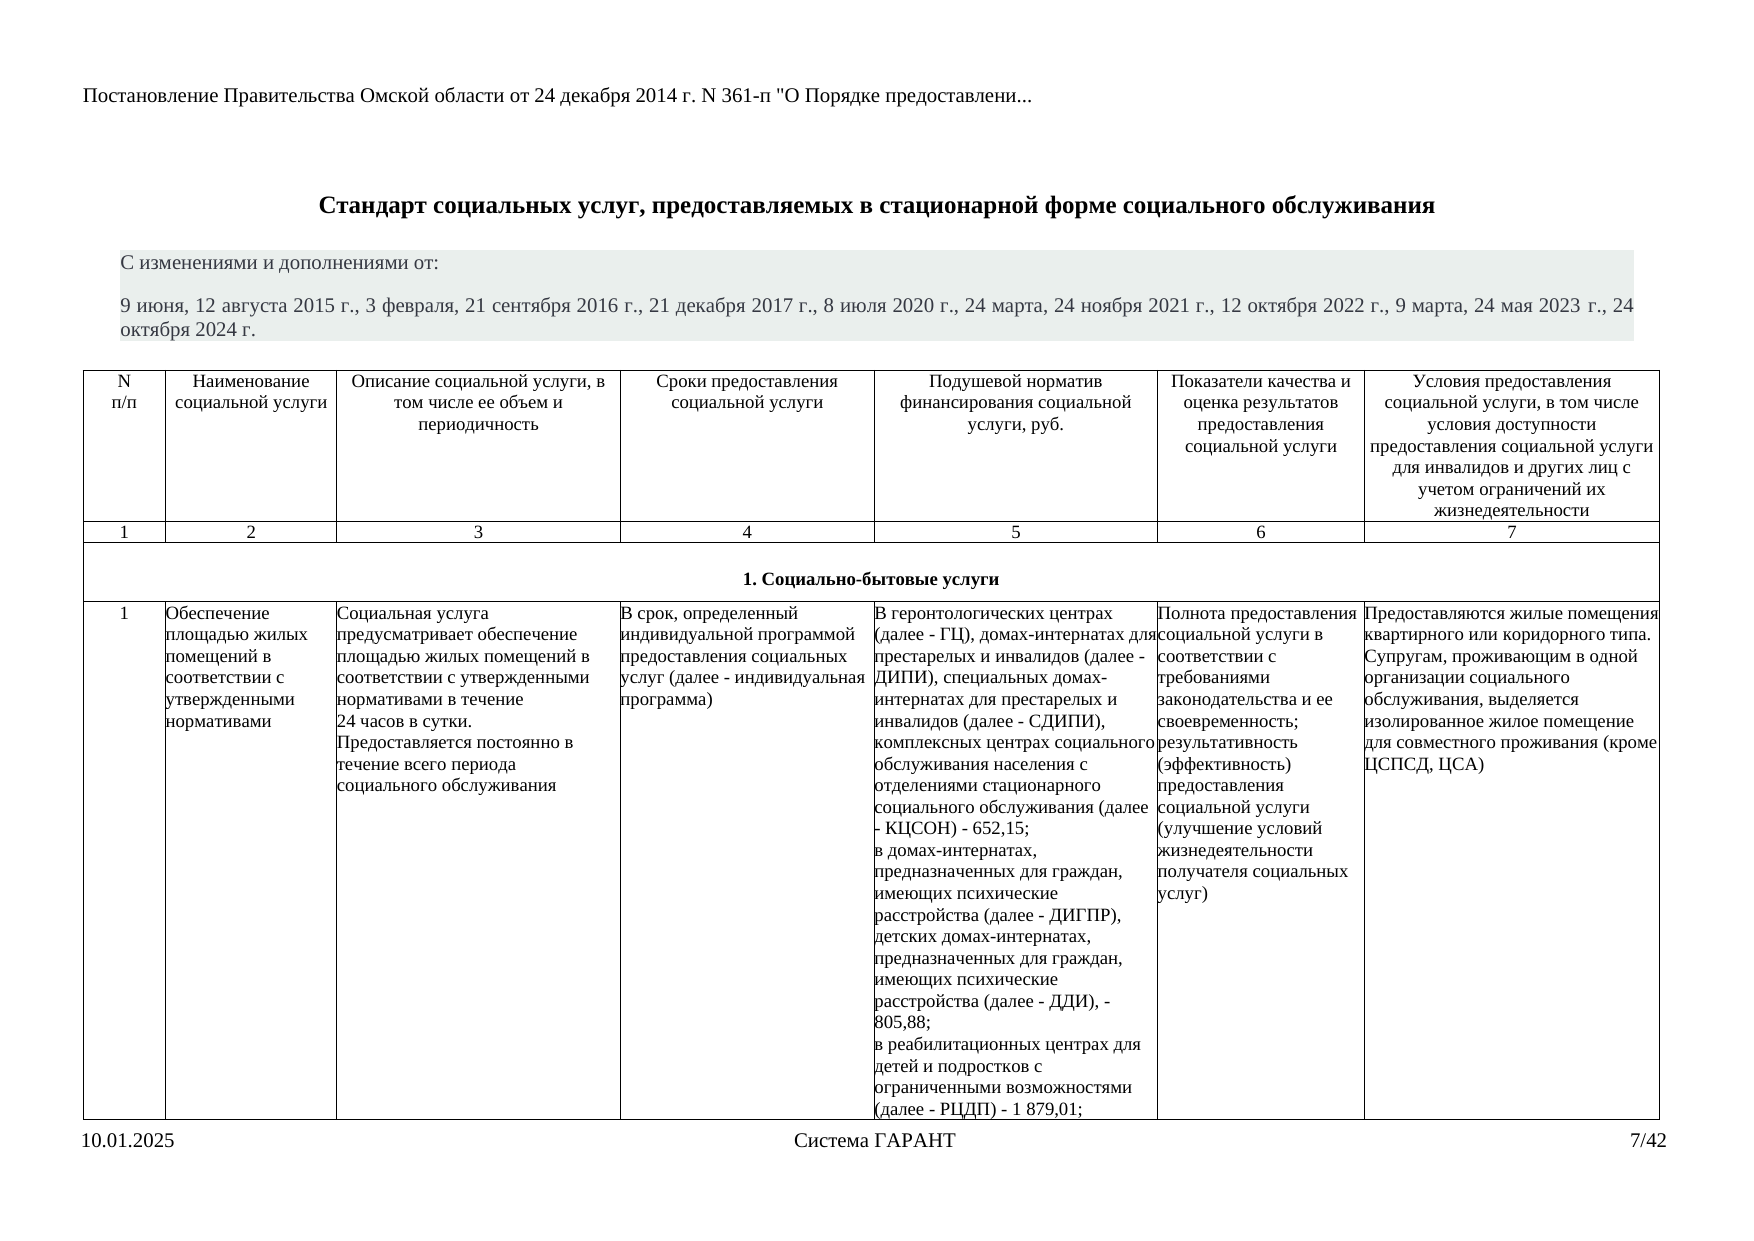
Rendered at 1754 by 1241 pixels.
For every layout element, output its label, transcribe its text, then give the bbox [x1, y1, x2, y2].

table_cell 1. Социально-бытовые услуги [84, 543, 1659, 601]
subtitle Стандарт социальных услуг, предоставляемых в стационарной форме социального обслуживания [83, 190, 1671, 219]
table_cell Полнота предоставления социальной услуги в соответствии с требованиями законодательства и ее своевременность; результативность (эффективность) предоставления социальной услуги (улучшение условий жизнедеятельности получателя социальных услуг) [1158, 602, 1364, 1119]
table_header Показатели качества и оценка результатов предоставления социальной услуги [1158, 371, 1364, 521]
table_header Сроки предоставления социальной услуги [621, 371, 874, 521]
table_cell 5 [875, 522, 1157, 542]
table_header Условия предоставления социальной услуги, в том числе условия доступности предоставления социальной услуги для инвалидов и других лиц с учетом ограничений их жизнедеятельности [1365, 371, 1659, 521]
table_cell 3 [337, 522, 620, 542]
table_cell В геронтологических центрах (далее - ГЦ), домах-интернатах для престарелых и инвалидов (далее - ДИПИ), специальных домах-интернатах для престарелых и инвалидов (далее - СДИПИ), комплексных центрах социального обслуживания населения с отделениями стационарного социального обслуживания (далее - КЦСОН) - 652,15; в домах-интернатах, предназначенных для граждан, имеющих психические расстройства (далее - ДИГПР), детских домах-интернатах, предназначенных для граждан, имеющих психические расстройства (далее - ДДИ), - 805,88; в реабилитационных центрах для детей и подростков с ограниченными возможностями (далее - РЦДП) - 1 879,01; [875, 602, 1157, 1119]
table_cell 6 [1158, 522, 1364, 542]
table_cell 4 [621, 522, 874, 542]
text 9 июня, 12 августа 2015 г., 3 февраля, 21 сентября 2016 г., 21 декабря 2017 г., 8 июля 2020 г., 24 марта, 24 ноября 2021 г., 12 октября 2022 г., 9 марта, 24 мая 2023 г., 24 октября 2024 г. [256, 293, 1634, 341]
table_cell 1 [84, 602, 165, 1119]
table_cell Социальная услуга предусматривает обеспечение площадью жилых помещений в соответствии с утвержденными нормативами в течение 24 часов в сутки. Предоставляется постоянно в течение всего периода социального обслуживания [337, 602, 620, 1119]
table_header Описание социальной услуги, в том числе ее объем и периодичность [337, 371, 620, 521]
text С изменениями и дополнениями от: [439, 250, 1634, 274]
table_header Подушевой норматив финансирования социальной услуги, руб. [875, 371, 1157, 521]
table_cell 2 [166, 522, 336, 542]
table_header N п/п [84, 371, 165, 521]
table_cell Обеспечение площадью жилых помещений в соответствии с утвержденными нормативами [166, 602, 336, 1119]
table_cell В срок, определенный индивидуальной программой предоставления социальных услуг (далее - индивидуальная программа) [621, 602, 874, 1119]
table_cell 7 [1365, 522, 1659, 542]
table_header Наименование социальной услуги [166, 371, 336, 521]
table_cell Предоставляются жилые помещения квартирного или коридорного типа. Супругам, проживающим в одной организации социального обслуживания, выделяется изолированное жилое помещение для совместного проживания (кроме ЦСПСД, ЦСА) [1365, 602, 1659, 1119]
table_cell 1 [84, 522, 165, 542]
